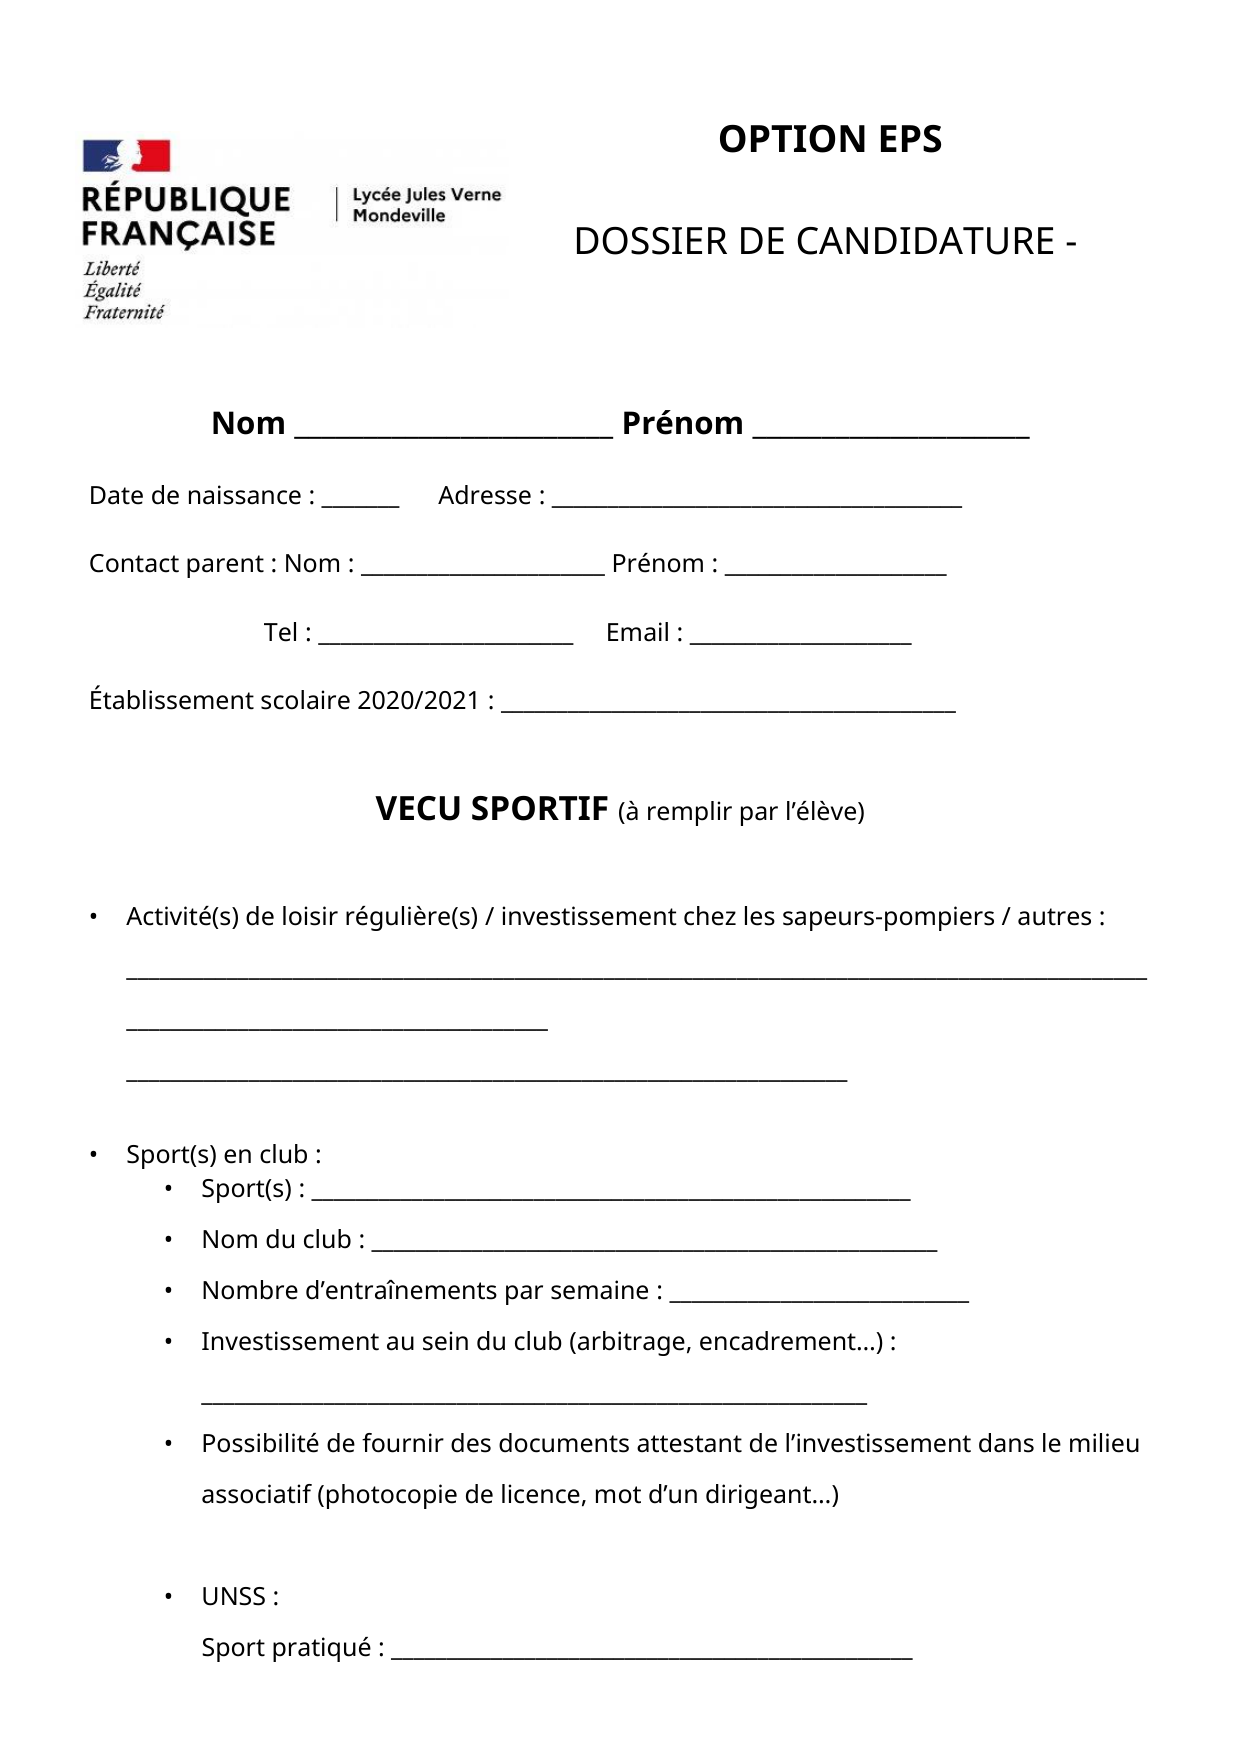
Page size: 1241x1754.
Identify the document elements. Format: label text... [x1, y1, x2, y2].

text Établissement scolaire 2020/2021 : _________________________________________ [89, 682, 1152, 716]
list Sport(s) : ______________________________________________________ [164, 1170, 1152, 1204]
text Date de naissance : _______ Adresse : _____________________________________ [89, 478, 1152, 512]
picture [74, 131, 509, 328]
list Nombre d’entraînements par semaine : ___________________________ [164, 1272, 1152, 1307]
text Tel : _______________________ Email : ____________________ [89, 614, 1152, 648]
text Sport pratiqué : _______________________________________________ [89, 1630, 1152, 1664]
list Possibilité de fournir des documents attestant de l’investissement dans le milieu associatif (photocopie de licence, mot d’un dirigeant…) [164, 1426, 1152, 1511]
text VECU SPORTIF (à remplir par l’élève) [89, 784, 1152, 830]
text OPTION EPS [89, 112, 1152, 163]
list Investissement au sein du club (arbitrage, encadrement…) : ____________________________________________________________ [164, 1323, 1152, 1409]
list UNSS : [164, 1579, 1152, 1613]
text DOSSIER DE CANDIDATURE - [509, 214, 1152, 265]
text Contact parent : Nom : ______________________ Prénom : ____________________ [89, 546, 1152, 580]
list Activité(s) de loisir régulière(s) / investissement chez les sapeurs-pompiers / autres : __________________________________________________________________________________________________________________________________ [89, 898, 1152, 1034]
text _________________________________________________________________ [126, 1051, 1152, 1085]
text Nom _______________________ Prénom ____________________ [89, 401, 1152, 444]
list Nom du club : ___________________________________________________ [164, 1221, 1152, 1256]
list Sport(s) en club : [89, 1136, 1152, 1170]
